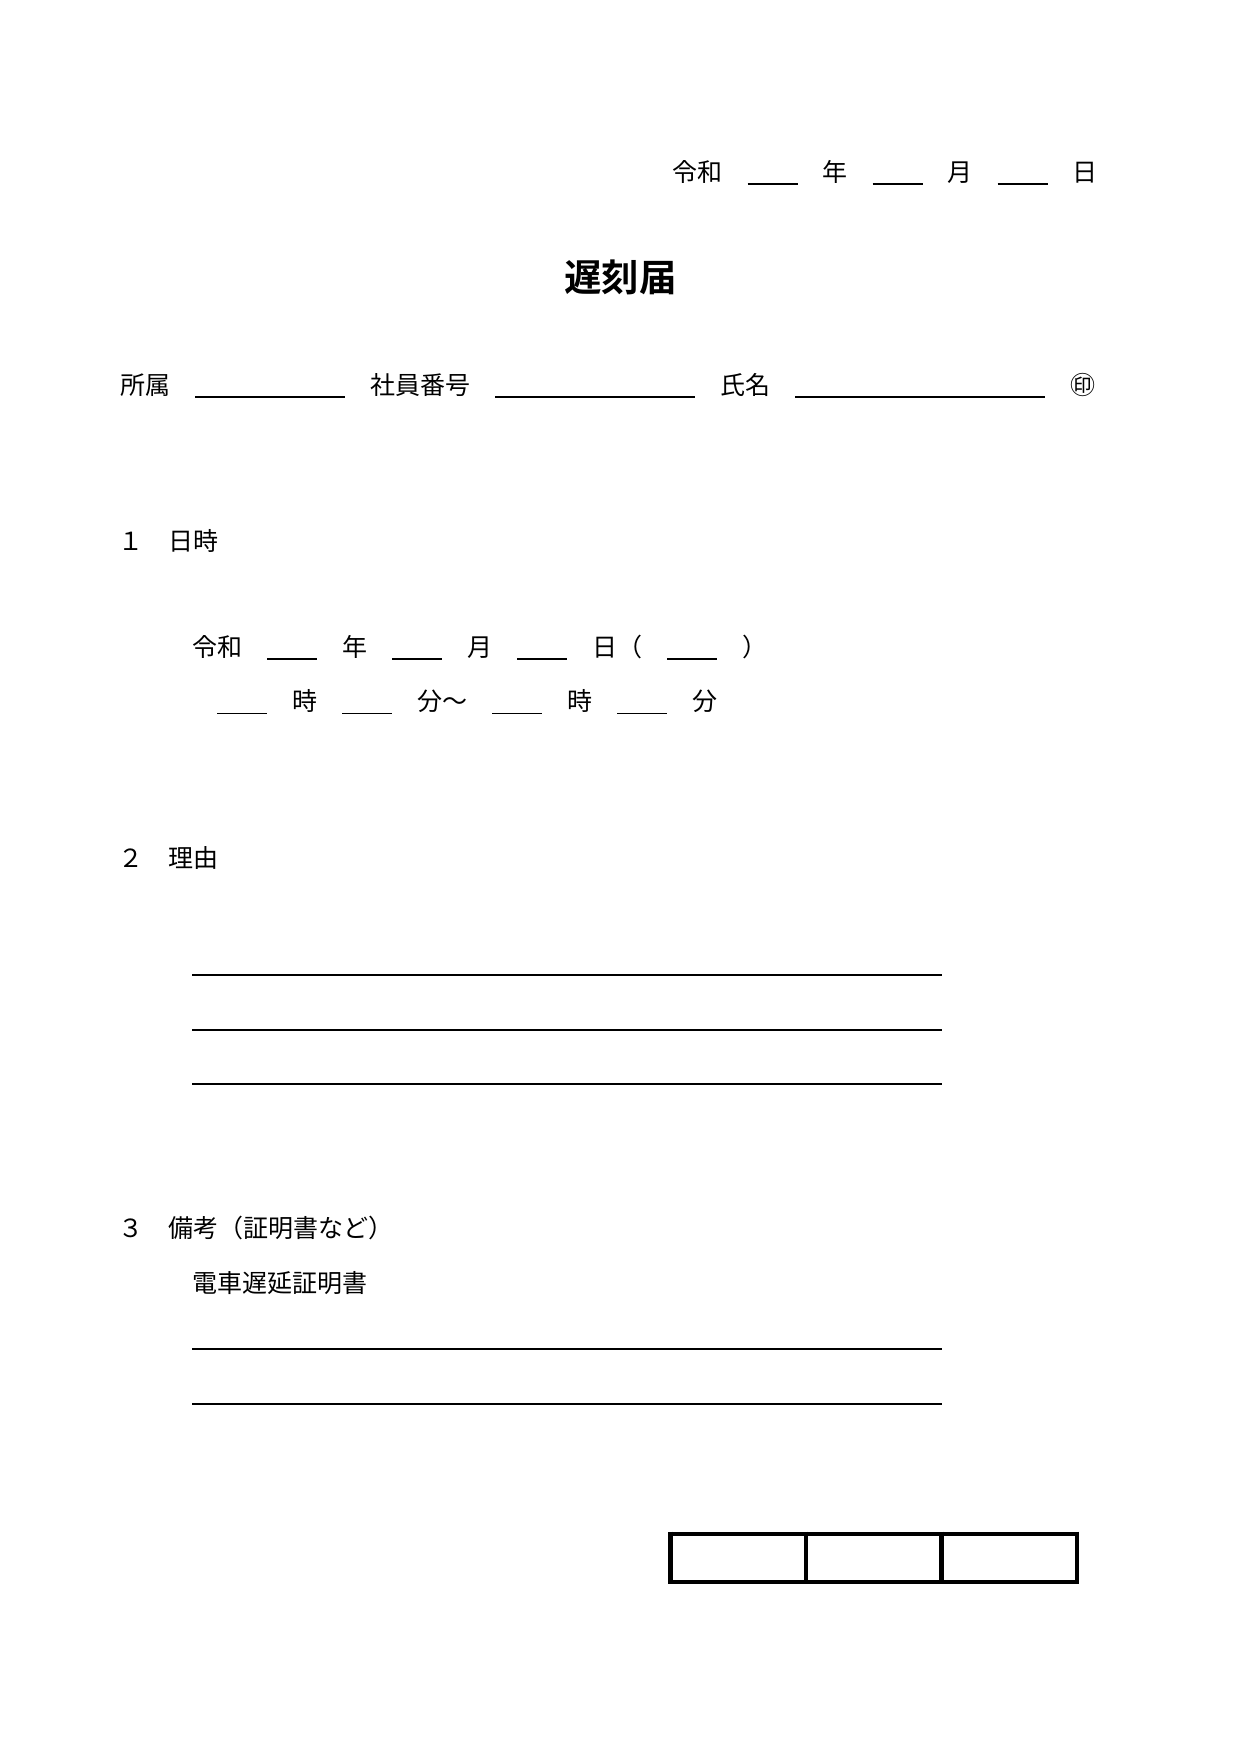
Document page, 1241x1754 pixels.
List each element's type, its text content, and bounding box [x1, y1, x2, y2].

text 令和 年 月 日 [118, 152, 1122, 188]
table_header [1079, 1532, 1122, 1580]
title 遅刻届 [118, 247, 1122, 302]
text ３ 備考（証明書など） [118, 1209, 1122, 1245]
table_header [944, 1536, 1075, 1580]
text 所属 社員番号 氏名 ㊞ [118, 365, 1122, 402]
table_header [673, 1536, 804, 1580]
text １ 日時 [118, 522, 1122, 558]
text ２ 理由 [118, 838, 1122, 874]
table_header [808, 1536, 939, 1580]
text 電車遅延証明書 [118, 1263, 1122, 1299]
text 令和 年 月 日（ ） [118, 627, 1122, 663]
text 時 分～ 時 分 [118, 682, 1122, 718]
